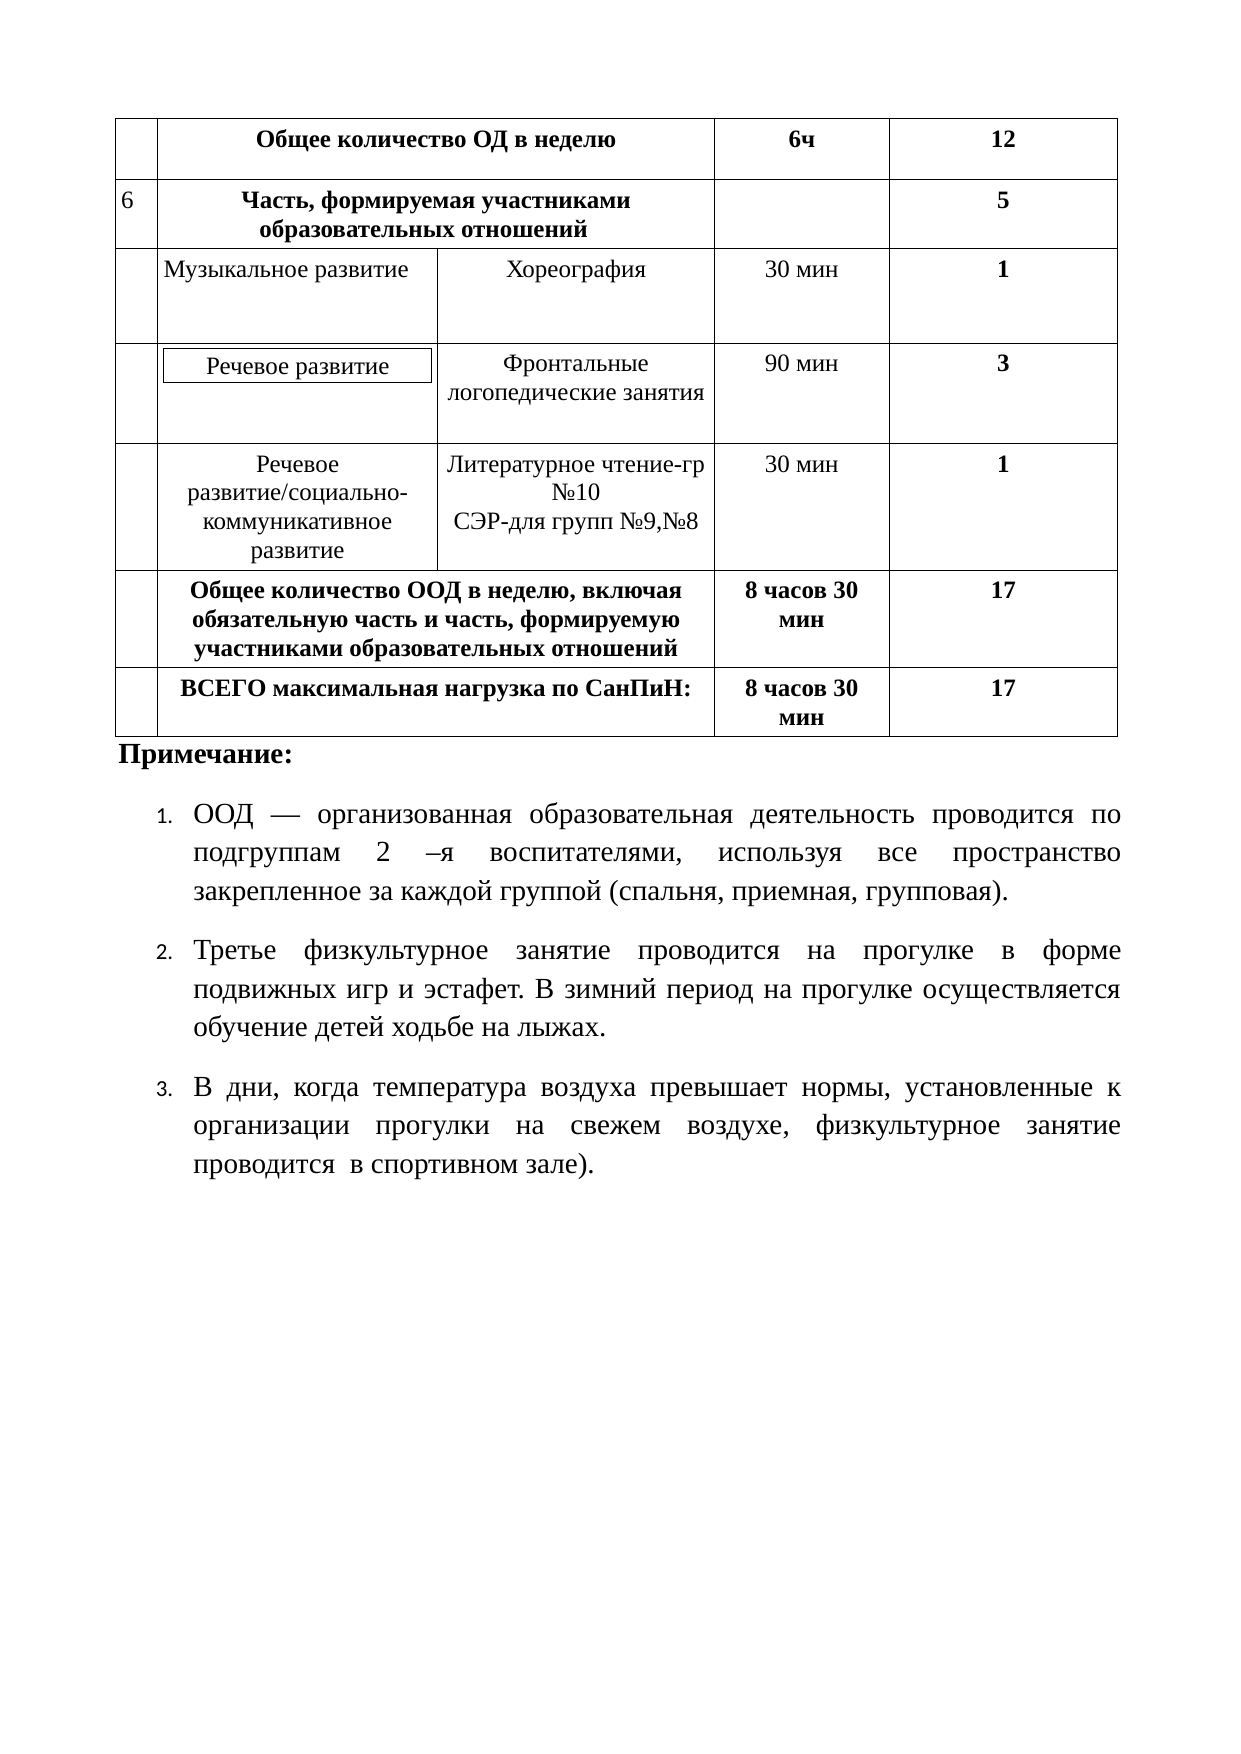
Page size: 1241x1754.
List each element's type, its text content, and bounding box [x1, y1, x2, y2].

table_cell [116, 444, 157, 569]
table_cell [116, 249, 157, 342]
table_cell Литературное чтение-гр №10 СЭР-для групп №9,№8 [438, 444, 714, 569]
table_cell Общее количество ООД в неделю, включая обязательную часть и часть, формируемую участниками образовательных отношений [158, 571, 714, 667]
table_cell 12 [890, 119, 1117, 179]
table_cell 8 часов 30 мин [715, 668, 889, 736]
table_cell Общее количество ОД в неделю [158, 119, 714, 179]
list В дни, когда температура воздуха превышает нормы, установленные к организации прогулки на свежем воздухе, физкультурное занятие проводится в спортивном зале). [156, 1069, 1122, 1179]
list Третье физкультурное занятие проводится на прогулке в форме подвижных игр и эстафет. В зимний период на прогулке осуществляется обучение детей ходьбе на лыжах. [156, 932, 1122, 1043]
table_cell 5 [890, 180, 1117, 248]
table_cell Музыкальное развитие [158, 249, 437, 342]
table_cell [116, 668, 157, 736]
table_cell ВСЕГО максимальная нагрузка по СанПиН: [158, 668, 714, 736]
table_cell Речевое развитие [158, 344, 437, 443]
table_cell [715, 180, 889, 248]
table_cell 17 [890, 571, 1117, 667]
table_cell 17 [890, 668, 1117, 736]
text Примечание: [118, 736, 1122, 770]
table_cell 1 [890, 444, 1117, 569]
table_cell 30 мин [715, 444, 889, 569]
table_cell 3 [890, 344, 1117, 443]
table_cell 6 [116, 180, 157, 248]
table_cell 30 мин [715, 249, 889, 342]
table_cell 8 часов 30 мин [715, 571, 889, 667]
table_cell Фронтальные логопедические занятия [438, 344, 714, 443]
table_cell Часть, формируемая участниками образовательных отношений [158, 180, 714, 248]
table_cell Хореография [438, 249, 714, 342]
table_cell [116, 344, 157, 443]
table_cell 6ч [715, 119, 889, 179]
list ООД — организованная образовательная деятельность проводится по подгруппам 2 –я воспитателями, используя все пространство закрепленное за каждой группой (спальня, приемная, групповая). [156, 796, 1122, 906]
table_cell 90 мин [715, 344, 889, 443]
table_cell 1 [890, 249, 1117, 342]
table_cell Речевое развитие/социально-коммуникативное развитие [158, 444, 437, 569]
table_cell [116, 119, 157, 179]
table_cell [116, 571, 157, 667]
